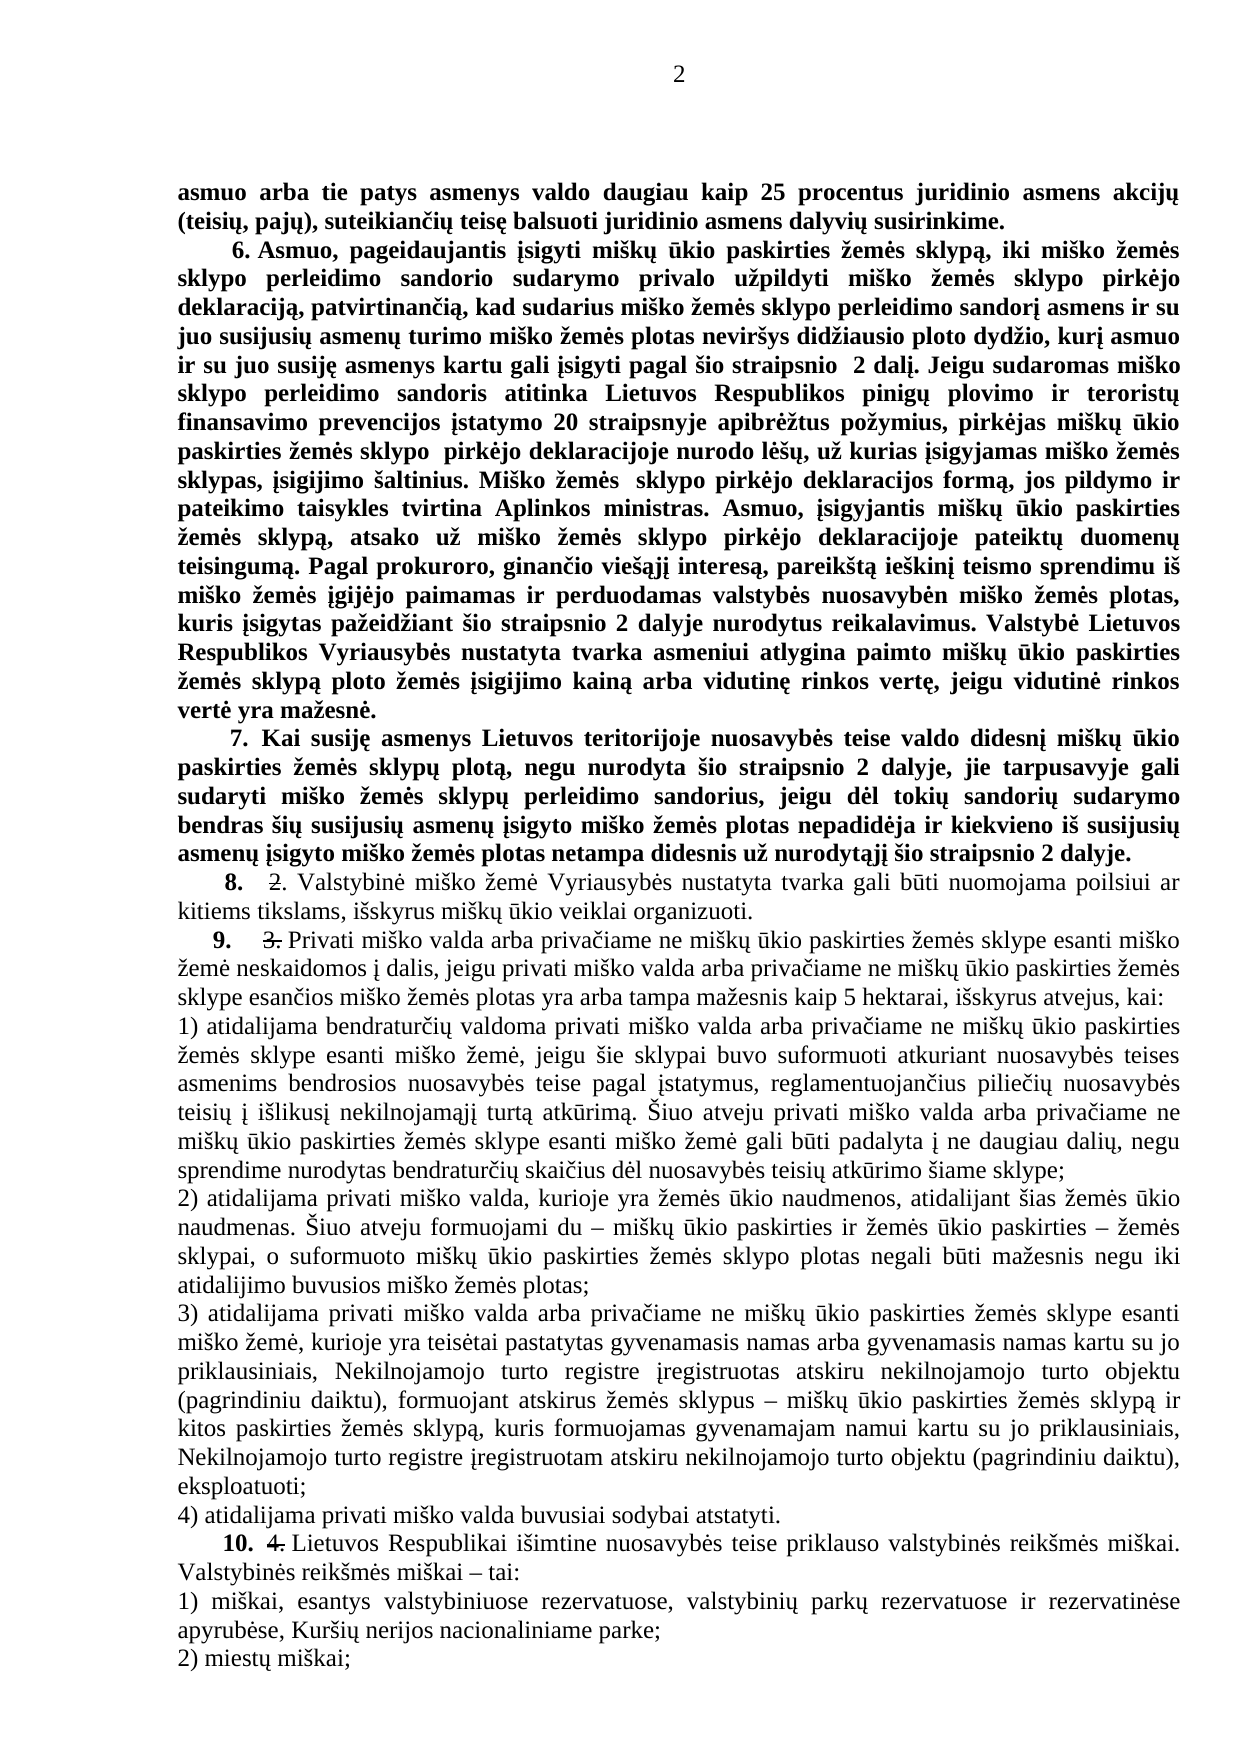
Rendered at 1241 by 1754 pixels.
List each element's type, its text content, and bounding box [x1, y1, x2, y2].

text asmuo arba tie patys asmenys valdo daugiau kaip 25 procentus juridinio asmens akcijų (teisių, pajų), suteikiančių teisę balsuoti juridinio asmens dalyvių susirinkime. [177, 177, 1181, 235]
text 1) atidalijama bendraturčių valdoma privati miško valda arba privačiame ne miškų ūkio paskirties žemės sklype esanti miško žemė, jeigu šie sklypai buvo suformuoti atkuriant nuosavybės teises asmenims bendrosios nuosavybės teise pagal įstatymus, reglamentuojančius piliečių nuosavybės teisių į išlikusį nekilnojamąjį turtą atkūrimą. Šiuo atveju privati miško valda arba privačiame ne miškų ūkio paskirties žemės sklype esanti miško žemė gali būti padalyta į ne daugiau dalių, negu sprendime nurodytas bendraturčių skaičius dėl nuosavybės teisių atkūrimo šiame sklype; [177, 1011, 1181, 1183]
text 4) atidalijama privati miško valda buvusiai sodybai atstatyti. [177, 1500, 1181, 1528]
text 3) atidalijama privati miško valda arba privačiame ne miškų ūkio paskirties žemės sklype esanti miško žemė, kurioje yra teisėtai pastatytas gyvenamasis namas arba gyvenamasis namas kartu su jo priklausiniais, Nekilnojamojo turto registre įregistruotas atskiru nekilnojamojo turto objektu (pagrindiniu daiktu), formuojant atskirus žemės sklypus – miškų ūkio paskirties žemės sklypą ir kitos paskirties žemės sklypą, kuris formuojamas gyvenamajam namui kartu su jo priklausiniais, Nekilnojamojo turto registre įregistruotam atskiru nekilnojamojo turto objektu (pagrindiniu daiktu), eksploatuoti; [177, 1298, 1181, 1500]
text 2) atidalijama privati miško valda, kurioje yra žemės ūkio naudmenos, atidalijant šias žemės ūkio naudmenas. Šiuo atveju formuojami du – miškų ūkio paskirties ir žemės ūkio paskirties – žemės sklypai, o suformuoto miškų ūkio paskirties žemės sklypo plotas negali būti mažesnis negu iki atidalijimo buvusios miško žemės plotas; [177, 1183, 1181, 1298]
text 9. 3. Privati miško valda arba privačiame ne miškų ūkio paskirties žemės sklype esanti miško žemė neskaidomos į dalis, jeigu privati miško valda arba privačiame ne miškų ūkio paskirties žemės sklype esančios miško žemės plotas yra arba tampa mažesnis kaip 5 hektarai, išskyrus atvejus, kai: [177, 925, 1181, 1011]
text 6. Asmuo, pageidaujantis įsigyti miškų ūkio paskirties žemės sklypą, iki miško žemės sklypo perleidimo sandorio sudarymo privalo užpildyti miško žemės sklypo pirkėjo deklaraciją, patvirtinančią, kad sudarius miško žemės sklypo perleidimo sandorį asmens ir su juo susijusių asmenų turimo miško žemės plotas neviršys didžiausio ploto dydžio, kurį asmuo ir su juo susiję asmenys kartu gali įsigyti pagal šio straipsnio 2 dalį. Jeigu sudaromas miško sklypo perleidimo sandoris atitinka Lietuvos Respublikos pinigų plovimo ir teroristų finansavimo prevencijos įstatymo 20 straipsnyje apibrėžtus požymius, pirkėjas miškų ūkio paskirties žemės sklypo pirkėjo deklaracijoje nurodo lėšų, už kurias įsigyjamas miško žemės sklypas, įsigijimo šaltinius. Miško žemės sklypo pirkėjo deklaracijos formą, jos pildymo ir pateikimo taisykles tvirtina Aplinkos ministras. Asmuo, įsigyjantis miškų ūkio paskirties žemės sklypą, atsako už miško žemės sklypo pirkėjo deklaracijoje pateiktų duomenų teisingumą. Pagal prokuroro, ginančio viešąjį interesą, pareikštą ieškinį teismo sprendimu iš miško žemės įgijėjo paimamas ir perduodamas valstybės nuosavybėn miško žemės plotas, kuris įsigytas pažeidžiant šio straipsnio 2 dalyje nurodytus reikalavimus. Valstybė Lietuvos Respublikos Vyriausybės nustatyta tvarka asmeniui atlygina paimto miškų ūkio paskirties žemės sklypą ploto žemės įsigijimo kainą arba vidutinę rinkos vertę, jeigu vidutinė rinkos vertė yra mažesnė. [177, 235, 1181, 723]
text 7. Kai susiję asmenys Lietuvos teritorijoje nuosavybės teise valdo didesnį miškų ūkio paskirties žemės sklypų plotą, negu nurodyta šio straipsnio 2 dalyje, jie tarpusavyje gali sudaryti miško žemės sklypų perleidimo sandorius, jeigu dėl tokių sandorių sudarymo bendras šių susijusių asmenų įsigyto miško žemės plotas nepadidėja ir kiekvieno iš susijusių asmenų įsigyto miško žemės plotas netampa didesnis už nurodytąjį šio straipsnio 2 dalyje. [177, 723, 1181, 867]
text 8. 2. Valstybinė miško žemė Vyriausybės nustatyta tvarka gali būti nuomojama poilsiui ar kitiems tikslams, išskyrus miškų ūkio veiklai organizuoti. [177, 867, 1181, 925]
text 2) miestų miškai; [177, 1643, 1181, 1672]
text 10. 4. Lietuvos Respublikai išimtine nuosavybės teise priklauso valstybinės reikšmės miškai. Valstybinės reikšmės miškai – tai: [177, 1528, 1181, 1586]
text 1) miškai, esantys valstybiniuose rezervatuose, valstybinių parkų rezervatuose ir rezervatinėse apyrubėse, Kuršių nerijos nacionaliniame parke; [177, 1586, 1181, 1643]
